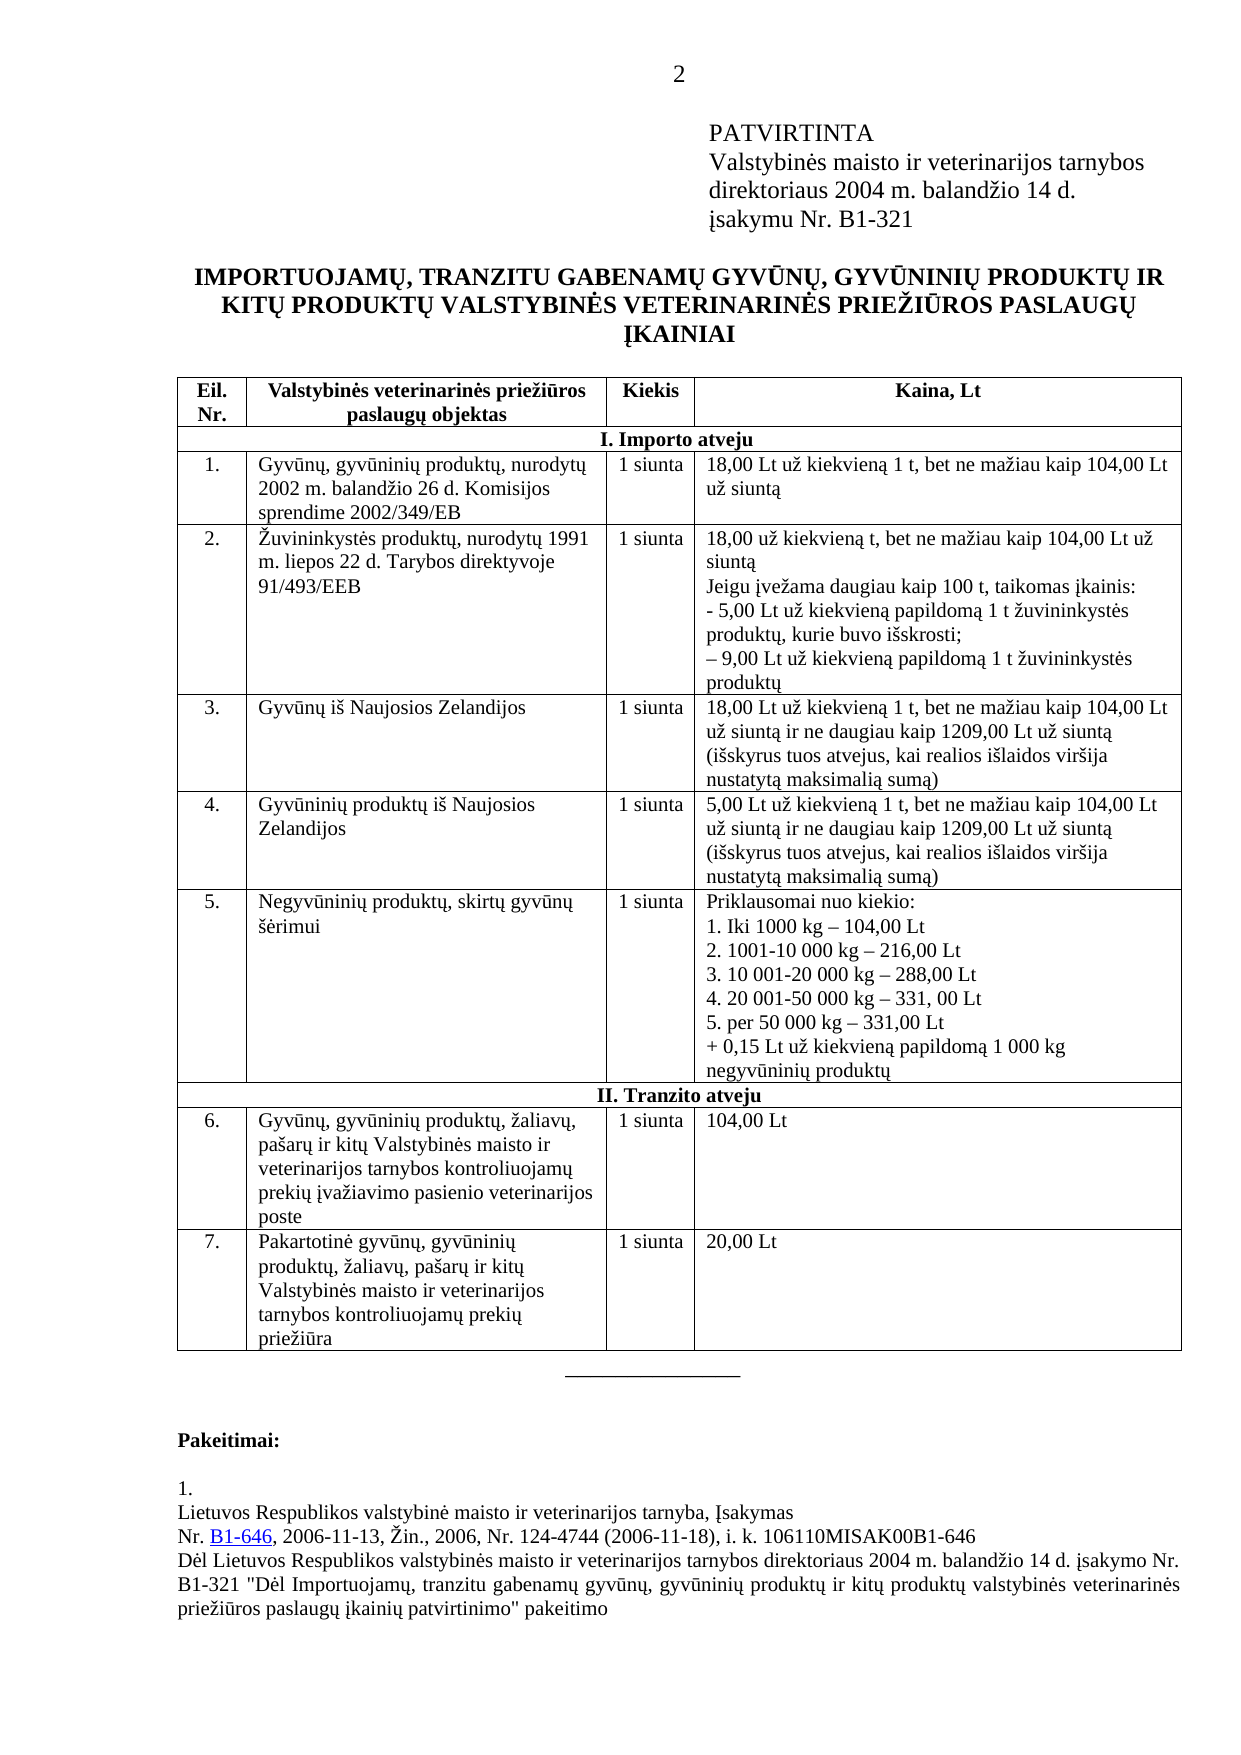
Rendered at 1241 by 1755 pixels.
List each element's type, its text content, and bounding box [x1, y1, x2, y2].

table_cell Gyvūnų, gyvūninių produktų, nurodytų 2002 m. balandžio 26 d. Komisijos sprendime 2002/349/EB [247, 452, 606, 524]
table_cell 1 siunta [607, 792, 694, 888]
table_cell 3. [178, 695, 246, 791]
table_cell Gyvūninių produktų iš Naujosios Zelandijos [247, 792, 606, 888]
table_cell Gyvūnų, gyvūninių produktų, žaliavų, pašarų ir kitų Valstybinės maisto ir veterinarijos tarnybos kontroliuojamų prekių įvažiavimo pasienio veterinarijos poste [247, 1108, 606, 1228]
text Lietuvos Respublikos valstybinė maisto ir veterinarijos tarnyba, Įsakymas [177, 1500, 1181, 1524]
table_cell Priklausomai nuo kiekio: 1. Iki 1000 kg – 104,00 Lt 2. 1001-10 000 kg – 216,00 Lt 3. 10 001-20 000 kg – 288,00 Lt 4. 20 001-50 000 kg – 331, 00 Lt 5. per 50 000 kg – 331,00 Lt + 0,15 Lt už kiekvieną papildomą 1 000 kg negyvūninių produktų [695, 890, 1181, 1082]
table_cell Gyvūnų iš Naujosios Zelandijos [247, 695, 606, 791]
table_cell 5,00 Lt už kiekvieną 1 t, bet ne mažiau kaip 104,00 Lt už siuntą ir ne daugiau kaip 1209,00 Lt už siuntą (išskyrus tuos atvejus, kai realios išlaidos viršija nustatytą maksimalią sumą) [695, 792, 1181, 888]
table_cell 1 siunta [607, 1108, 694, 1228]
table_cell 18,00 Lt už kiekvieną 1 t, bet ne mažiau kaip 104,00 Lt už siuntą ir ne daugiau kaip 1209,00 Lt už siuntą (išskyrus tuos atvejus, kai realios išlaidos viršija nustatytą maksimalią sumą) [695, 695, 1181, 791]
text Nr. B1-646, 2006-11-13, Žin., 2006, Nr. 124-4744 (2006-11-18), i. k. 106110MISAK00B1-646 [177, 1524, 1181, 1548]
table_cell 5. [178, 890, 246, 1082]
table_cell 4. [178, 792, 246, 888]
text įsakymu Nr. B1-321 [177, 204, 1128, 233]
table_cell 18,00 Lt už kiekvieną 1 t, bet ne mažiau kaip 104,00 Lt už siuntą [695, 452, 1181, 524]
table_cell 1 siunta [607, 525, 694, 694]
text IMPORTUOJAMŲ, TRANZITU GABENAMŲ GYVŪNŲ, GYVŪNINIŲ PRODUKTŲ IR KITŲ PRODUKTŲ VALSTYBINĖS VETERINARINĖS PRIEŽIŪROS PASLAUGŲ ĮKAINIAI [177, 262, 1181, 348]
text Dėl Lietuvos Respublikos valstybinės maisto ir veterinarijos tarnybos direktoriaus 2004 m. balandžio 14 d. įsakymo Nr. B1-321 "Dėl Importuojamų, tranzitu gabenamų gyvūnų, gyvūninių produktų ir kitų produktų valstybinės veterinarinės priežiūros paslaugų įkainių patvirtinimo" pakeitimo [177, 1548, 1181, 1620]
table_cell 6. [178, 1108, 246, 1228]
table_cell 1 siunta [607, 1230, 694, 1350]
table_cell 18,00 už kiekvieną t, bet ne mažiau kaip 104,00 Lt už siuntą Jeigu įvežama daugiau kaip 100 t, taikomas įkainis: - 5,00 Lt už kiekvieną papildomą 1 t žuvininkystės produktų, kurie buvo išskrosti; – 9,00 Lt už kiekvieną papildomą 1 t žuvininkystės produktų [695, 525, 1181, 694]
table_header Valstybinės veterinarinės priežiūros paslaugų objektas [247, 378, 606, 426]
text Pakeitimai: [177, 1428, 1181, 1452]
table_cell 20,00 Lt [695, 1230, 1181, 1350]
table_header Kiekis [607, 378, 694, 426]
text Valstybinės maisto ir veterinarijos tarnybos [177, 147, 1181, 176]
table_cell Negyvūninių produktų, skirtų gyvūnų šėrimui [247, 890, 606, 1082]
table_cell Žuvininkystės produktų, nurodytų 1991 m. liepos 22 d. Tarybos direktyvoje 91/493/EEB [247, 525, 606, 694]
table_header Eil. Nr. [178, 378, 246, 426]
table_cell 1. [178, 452, 246, 524]
table_header Kaina, Lt [695, 378, 1181, 426]
table_cell Pakartotinė gyvūnų, gyvūninių produktų, žaliavų, pašarų ir kitų Valstybinės maisto ir veterinarijos tarnybos kontroliuojamų prekių priežiūra [247, 1230, 606, 1350]
table_cell II. Tranzito atveju [178, 1083, 1181, 1107]
text PATVIRTINTA [709, 118, 1181, 147]
table_cell 104,00 Lt [695, 1108, 1181, 1228]
table_cell 1 siunta [607, 890, 694, 1082]
text 1. [177, 1476, 1181, 1500]
table_cell I. Importo atveju [178, 427, 1181, 451]
text direktoriaus 2004 m. balandžio 14 d. [177, 176, 1181, 204]
text ______________ [177, 1351, 1128, 1379]
table_cell 2. [178, 525, 246, 694]
table_cell 1 siunta [607, 452, 694, 524]
table_cell 7. [178, 1230, 246, 1350]
table_cell 1 siunta [607, 695, 694, 791]
